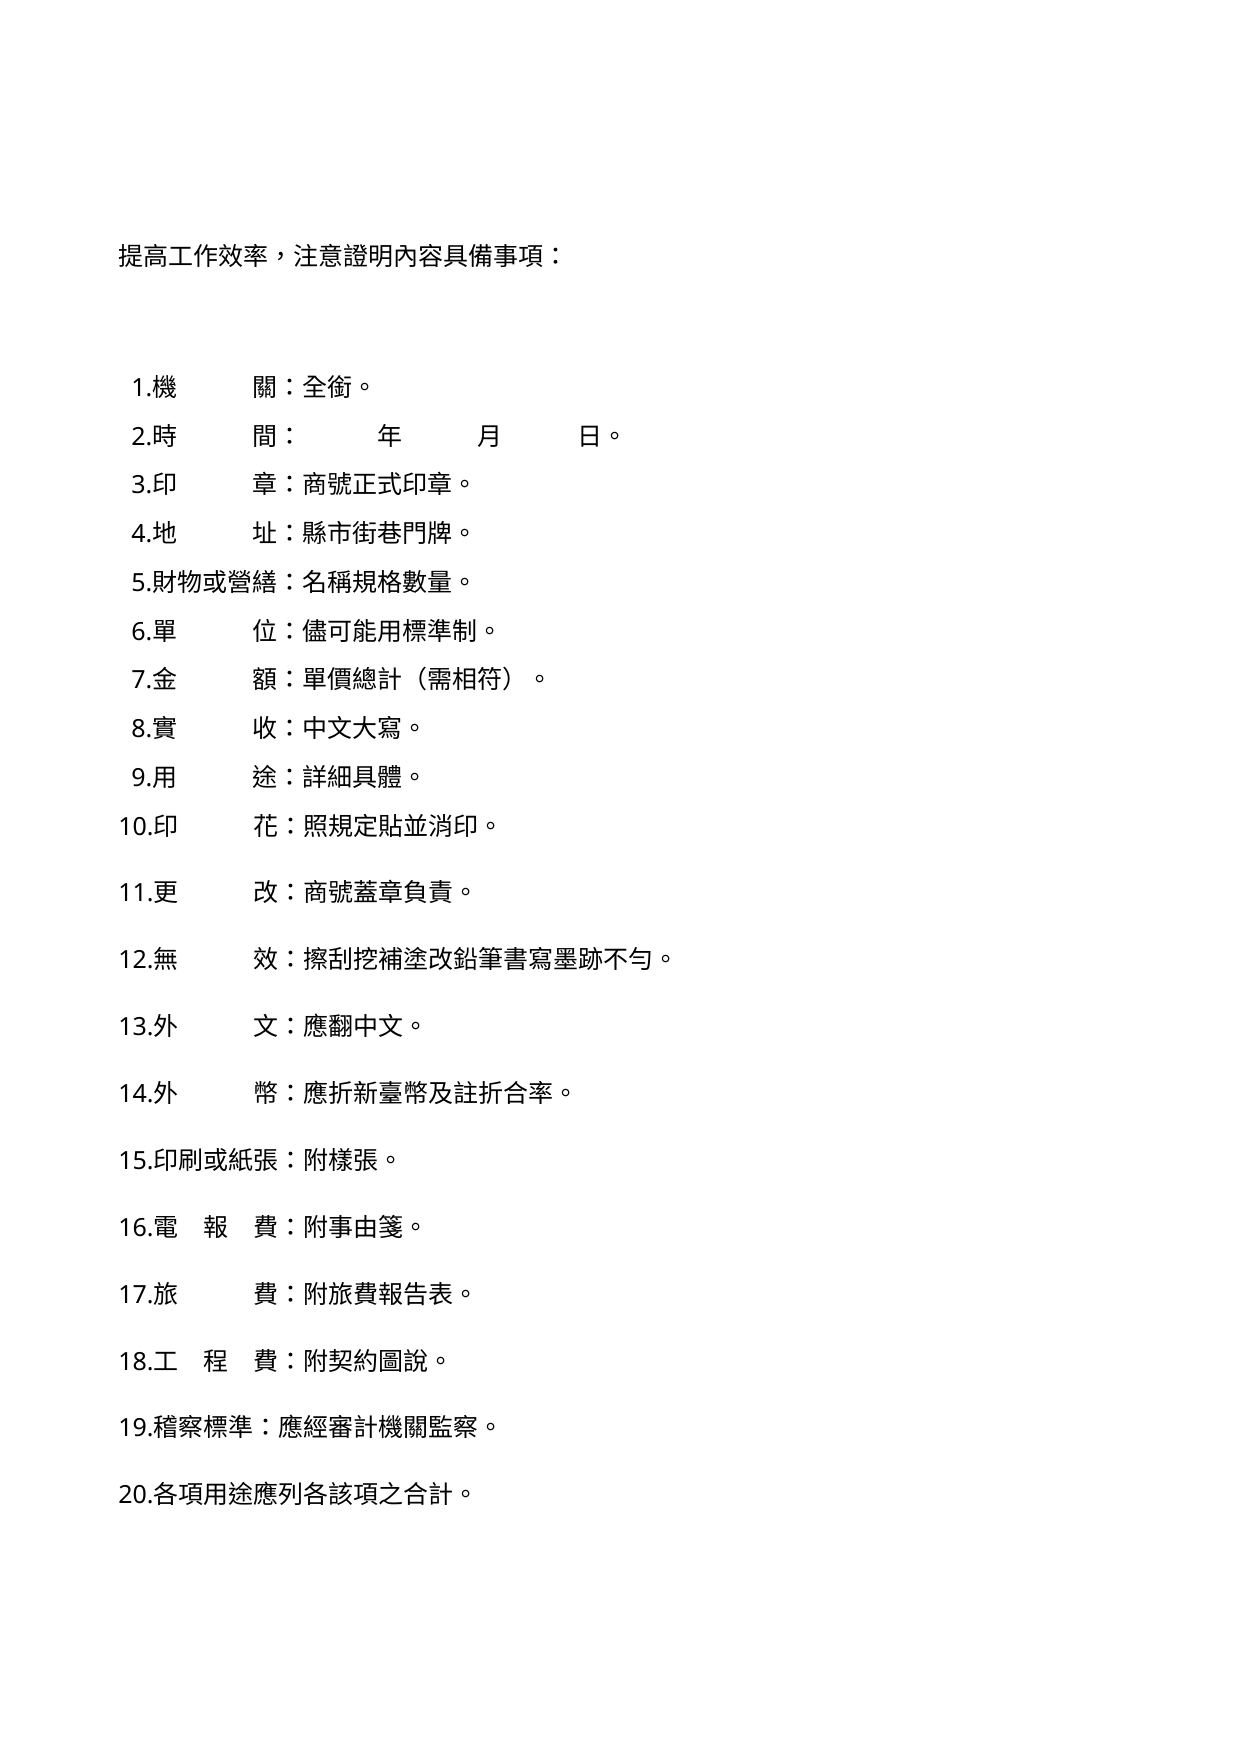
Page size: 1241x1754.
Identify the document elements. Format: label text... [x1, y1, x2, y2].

text 18.工 程 費：附契約圖說。 [118, 1341, 1122, 1377]
text 10.印 花：照規定貼並消印。 [118, 806, 1122, 842]
text 12.無 效：擦刮挖補塗改鉛筆書寫墨跡不勻。 [118, 940, 1122, 976]
text 11.更 改：商號蓋章負責。 [118, 873, 1122, 909]
text 7.金 額：單價總計（需相符）。 [131, 660, 1122, 696]
text 16.電 報 費：附事由箋。 [118, 1207, 1122, 1243]
text 17.旅 費：附旅費報告表。 [118, 1274, 1122, 1310]
text 3.印 章：商號正式印章。 [131, 465, 1122, 501]
text 19.稽察標準：應經審計機關監察。 [118, 1408, 1122, 1444]
text 14.外 幣：應折新臺幣及註折合率。 [118, 1073, 1122, 1110]
text 2.時 間： 年 月 日。 [131, 416, 1122, 452]
text 5.財物或營繕：名稱規格數量。 [131, 562, 1122, 598]
text 8.實 收：中文大寫。 [131, 708, 1122, 745]
text 提高工作效率，注意證明內容具備事項： [118, 237, 1122, 273]
text 13.外 文：應翻中文。 [118, 1007, 1122, 1043]
text 4.地 址：縣市街巷門牌。 [131, 513, 1122, 550]
text 20.各項用途應列各該項之合計。 [118, 1475, 1122, 1511]
text 1.機 關：全銜。 [131, 367, 1122, 403]
text 6.單 位：儘可能用標準制。 [131, 611, 1122, 647]
text 15.印刷或紙張：附樣張。 [118, 1140, 1122, 1177]
text 9.用 途：詳細具體。 [131, 757, 1122, 793]
